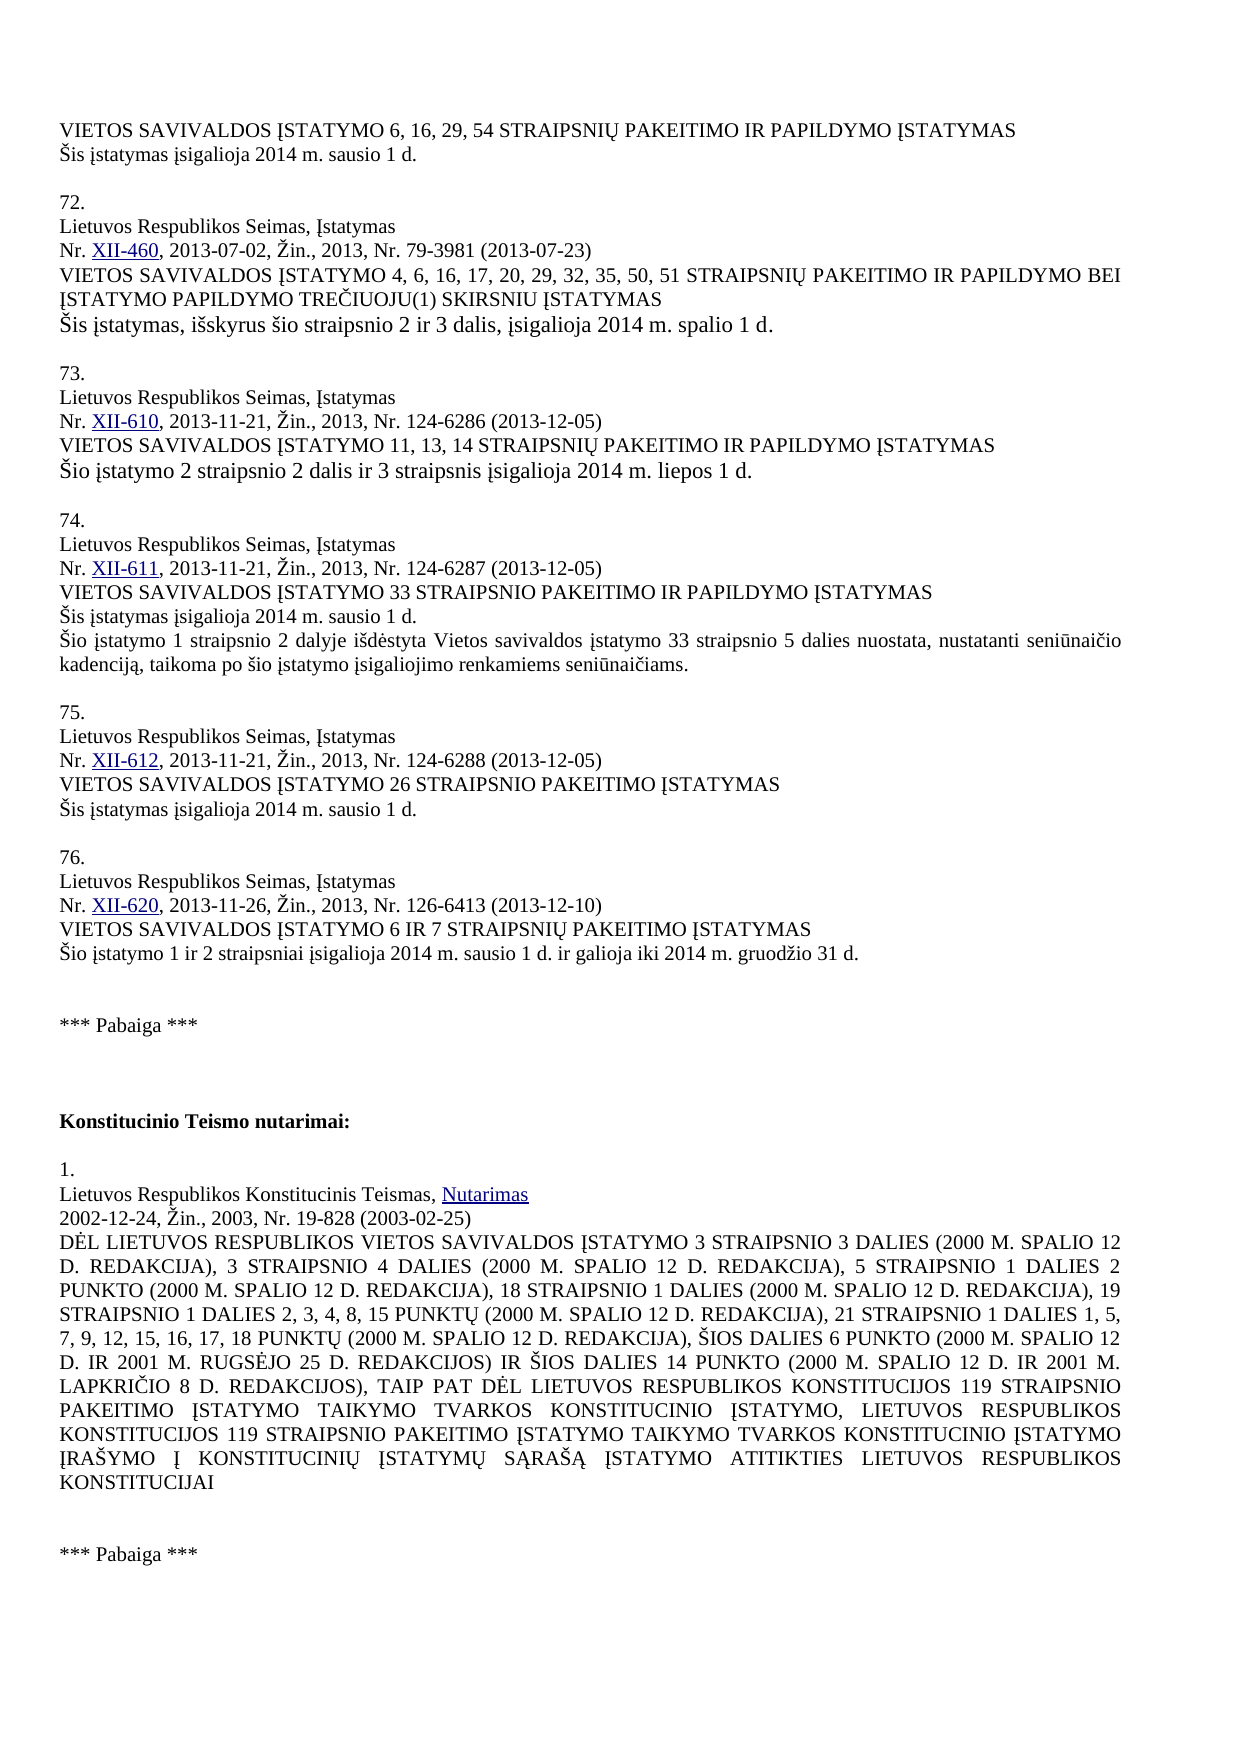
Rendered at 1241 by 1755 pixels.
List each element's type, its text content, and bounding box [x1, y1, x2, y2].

text Nr. XII-620, 2013-11-26, Žin., 2013, Nr. 126-6413 (2013-12-10) [59, 893, 1122, 917]
text 1. [59, 1157, 1122, 1181]
text Konstitucinio Teismo nutarimai: [59, 1109, 1122, 1133]
text VIETOS SAVIVALDOS ĮSTATYMO 26 STRAIPSNIO PAKEITIMO ĮSTATYMAS [59, 772, 1122, 796]
text VIETOS SAVIVALDOS ĮSTATYMO 11, 13, 14 STRAIPSNIŲ PAKEITIMO IR PAPILDYMO ĮSTATYMAS [59, 433, 1122, 457]
text Nr. XII-612, 2013-11-21, Žin., 2013, Nr. 124-6288 (2013-12-05) [59, 748, 1122, 772]
text VIETOS SAVIVALDOS ĮSTATYMO 6 IR 7 STRAIPSNIŲ PAKEITIMO ĮSTATYMAS [59, 917, 1122, 941]
text Šis įstatymas įsigalioja 2014 m. sausio 1 d. [59, 796, 1122, 821]
text Nr. XII-460, 2013-07-02, Žin., 2013, Nr. 79-3981 (2013-07-23) [59, 238, 1122, 262]
text VIETOS SAVIVALDOS ĮSTATYMO 6, 16, 29, 54 STRAIPSNIŲ PAKEITIMO IR PAPILDYMO ĮSTATYMAS [59, 118, 1122, 142]
text Šio įstatymo 1 straipsnio 2 dalyje išdėstyta Vietos savivaldos įstatymo 33 straipsnio 5 dalies nuostata, nustatanti seniūnaičio kadenciją, taikoma po šio įstatymo įsigaliojimo renkamiems seniūnaičiams. [59, 628, 1122, 676]
text Šis įstatymas įsigalioja 2014 m. sausio 1 d. [59, 604, 1122, 628]
text Šis įstatymas įsigalioja 2014 m. sausio 1 d. [59, 142, 1122, 166]
text Lietuvos Respublikos Seimas, Įstatymas [59, 869, 1122, 893]
text *** Pabaiga *** [59, 1542, 1122, 1566]
text Lietuvos Respublikos Seimas, Įstatymas [59, 724, 1122, 748]
text Lietuvos Respublikos Seimas, Įstatymas [59, 532, 1122, 556]
text VIETOS SAVIVALDOS ĮSTATYMO 33 STRAIPSNIO PAKEITIMO IR PAPILDYMO ĮSTATYMAS [59, 580, 1122, 604]
text 74. [59, 508, 1122, 532]
text 76. [59, 844, 1122, 869]
text 75. [59, 700, 1122, 724]
text Šio įstatymo 2 straipsnio 2 dalis ir 3 straipsnis įsigalioja 2014 m. liepos 1 d. [59, 457, 1122, 484]
text Šis įstatymas, išskyrus šio straipsnio 2 ir 3 dalis, įsigalioja 2014 m. spalio 1 d. [59, 311, 1122, 337]
text 72. [59, 190, 1122, 214]
text DĖL LIETUVOS RESPUBLIKOS VIETOS SAVIVALDOS ĮSTATYMO 3 STRAIPSNIO 3 DALIES (2000 M. SPALIO 12 D. REDAKCIJA), 3 STRAIPSNIO 4 DALIES (2000 M. SPALIO 12 D. REDAKCIJA), 5 STRAIPSNIO 1 DALIES 2 PUNKTO (2000 M. SPALIO 12 D. REDAKCIJA), 18 STRAIPSNIO 1 DALIES (2000 M. SPALIO 12 D. REDAKCIJA), 19 STRAIPSNIO 1 DALIES 2, 3, 4, 8, 15 PUNKTŲ (2000 M. SPALIO 12 D. REDAKCIJA), 21 STRAIPSNIO 1 DALIES 1, 5, 7, 9, 12, 15, 16, 17, 18 PUNKTŲ (2000 M. SPALIO 12 D. REDAKCIJA), ŠIOS DALIES 6 PUNKTO (2000 M. SPALIO 12 D. IR 2001 M. RUGSĖJO 25 D. REDAKCIJOS) IR ŠIOS DALIES 14 PUNKTO (2000 M. SPALIO 12 D. IR 2001 M. LAPKRIČIO 8 D. REDAKCIJOS), TAIP PAT DĖL LIETUVOS RESPUBLIKOS KONSTITUCIJOS 119 STRAIPSNIO PAKEITIMO ĮSTATYMO TAIKYMO TVARKOS KONSTITUCINIO ĮSTATYMO, LIETUVOS RESPUBLIKOS KONSTITUCIJOS 119 STRAIPSNIO PAKEITIMO ĮSTATYMO TAIKYMO TVARKOS KONSTITUCINIO ĮSTATYMO ĮRAŠYMO Į KONSTITUCINIŲ ĮSTATYMŲ SĄRAŠĄ ĮSTATYMO ATITIKTIES LIETUVOS RESPUBLIKOS KONSTITUCIJAI [59, 1229, 1122, 1494]
text Nr. XII-610, 2013-11-21, Žin., 2013, Nr. 124-6286 (2013-12-05) [59, 409, 1122, 433]
text *** Pabaiga *** [59, 1013, 1122, 1037]
text VIETOS SAVIVALDOS ĮSTATYMO 4, 6, 16, 17, 20, 29, 32, 35, 50, 51 STRAIPSNIŲ PAKEITIMO IR PAPILDYMO BEI ĮSTATYMO PAPILDYMO TREČIUOJU(1) SKIRSNIU ĮSTATYMAS [59, 262, 1122, 311]
text Lietuvos Respublikos Seimas, Įstatymas [59, 385, 1122, 409]
text 73. [59, 361, 1122, 385]
text 2002-12-24, Žin., 2003, Nr. 19-828 (2003-02-25) [59, 1206, 1122, 1229]
text Nr. XII-611, 2013-11-21, Žin., 2013, Nr. 124-6287 (2013-12-05) [59, 556, 1122, 580]
text Šio įstatymo 1 ir 2 straipsniai įsigalioja 2014 m. sausio 1 d. ir galioja iki 2014 m. gruodžio 31 d. [59, 941, 1122, 965]
text Lietuvos Respublikos Seimas, Įstatymas [59, 214, 1122, 238]
text Lietuvos Respublikos Konstitucinis Teismas, Nutarimas [59, 1181, 1122, 1206]
